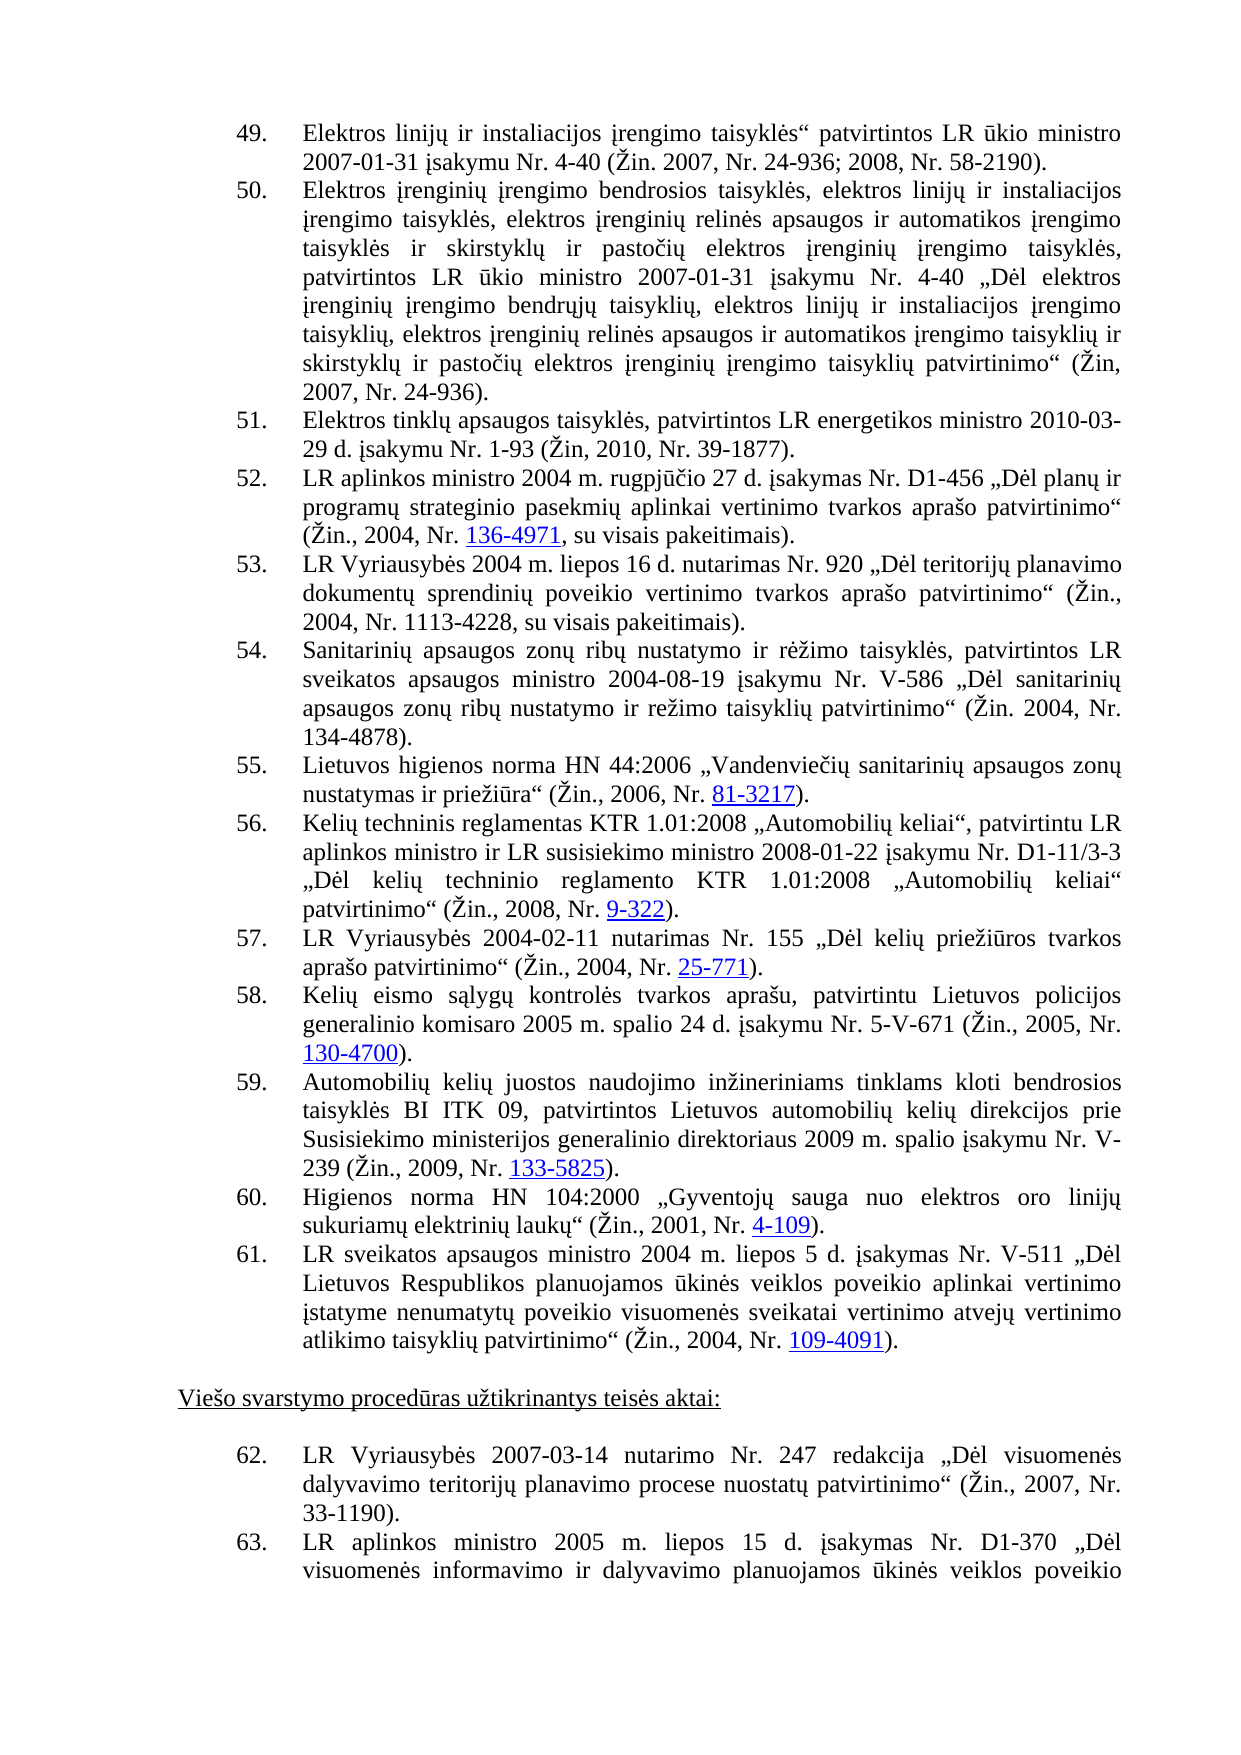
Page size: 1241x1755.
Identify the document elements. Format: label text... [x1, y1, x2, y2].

text 50. Elektros įrenginių įrengimo bendrosios taisyklės, elektros linijų ir instaliacijos įrengimo taisyklės, elektros įrenginių relinės apsaugos ir automatikos įrengimo taisyklės ir skirstyklų ir pastočių elektros įrenginių įrengimo taisyklės, patvirtintos LR ūkio ministro 2007-01-31 įsakymu Nr. 4-40 „Dėl elektros įrenginių įrengimo bendrųjų taisyklių, elektros linijų ir instaliacijos įrengimo taisyklių, elektros įrenginių relinės apsaugos ir automatikos įrengimo taisyklių ir skirstyklų ir pastočių elektros įrenginių įrengimo taisyklių patvirtinimo“ (Žin, 2007, Nr. 24-936). [236, 176, 1122, 406]
text 58. Kelių eismo sąlygų kontrolės tvarkos aprašu, patvirtintu Lietuvos policijos generalinio komisaro 2005 m. spalio 24 d. įsakymu Nr. 5-V-671 (Žin., 2005, Nr. 130-4700). [236, 981, 1122, 1067]
text 59. Automobilių kelių juostos naudojimo inžineriniams tinklams kloti bendrosios taisyklės BI ITK 09, patvirtintos Lietuvos automobilių kelių direkcijos prie Susisiekimo ministerijos generalinio direktoriaus 2009 m. spalio įsakymu Nr. V-239 (Žin., 2009, Nr. 133-5825). [236, 1067, 1122, 1182]
text 49. Elektros linijų ir instaliacijos įrengimo taisyklės“ patvirtintos LR ūkio ministro 2007-01-31 įsakymu Nr. 4-40 (Žin. 2007, Nr. 24-936; 2008, Nr. 58-2190). [236, 118, 1122, 176]
text 63. LR aplinkos ministro 2005 m. liepos 15 d. įsakymas Nr. D1-370 „Dėl visuomenės informavimo ir dalyvavimo planuojamos ūkinės veiklos poveikio [236, 1527, 1122, 1584]
text 56. Kelių techninis reglamentas KTR 1.01:2008 „Automobilių keliai“, patvirtintu LR aplinkos ministro ir LR susisiekimo ministro 2008-01-22 įsakymu Nr. D1-11/3-3 „Dėl kelių techninio reglamento KTR 1.01:2008 „Automobilių keliai“ patvirtinimo“ (Žin., 2008, Nr. 9-322). [236, 808, 1122, 923]
text 60. Higienos norma HN 104:2000 „Gyventojų sauga nuo elektros oro linijų sukuriamų elektrinių laukų“ (Žin., 2001, Nr. 4-109). [236, 1182, 1122, 1239]
text 61. LR sveikatos apsaugos ministro 2004 m. liepos 5 d. įsakymas Nr. V-511 „Dėl Lietuvos Respublikos planuojamos ūkinės veiklos poveikio aplinkai vertinimo įstatyme nenumatytų poveikio visuomenės sveikatai vertinimo atvejų vertinimo atlikimo taisyklių patvirtinimo“ (Žin., 2004, Nr. 109-4091). [236, 1239, 1122, 1354]
text Viešo svarstymo procedūras užtikrinantys teisės aktai: [177, 1383, 1122, 1412]
text 52. LR aplinkos ministro 2004 m. rugpjūčio 27 d. įsakymas Nr. D1-456 „Dėl planų ir programų strateginio pasekmių aplinkai vertinimo tvarkos aprašo patvirtinimo“ (Žin., 2004, Nr. 136-4971, su visais pakeitimais). [236, 463, 1122, 549]
text 51. Elektros tinklų apsaugos taisyklės, patvirtintos LR energetikos ministro 2010-03-29 d. įsakymu Nr. 1-93 (Žin, 2010, Nr. 39-1877). [236, 406, 1122, 463]
text 54. Sanitarinių apsaugos zonų ribų nustatymo ir rėžimo taisyklės, patvirtintos LR sveikatos apsaugos ministro 2004-08-19 įsakymu Nr. V-586 „Dėl sanitarinių apsaugos zonų ribų nustatymo ir režimo taisyklių patvirtinimo“ (Žin. 2004, Nr. 134-4878). [236, 636, 1122, 751]
text 62. LR Vyriausybės 2007-03-14 nutarimo Nr. 247 redakcija „Dėl visuomenės dalyvavimo teritorijų planavimo procese nuostatų patvirtinimo“ (Žin., 2007, Nr. 33-1190). [236, 1441, 1122, 1527]
text 57. LR Vyriausybės 2004-02-11 nutarimas Nr. 155 „Dėl kelių priežiūros tvarkos aprašo patvirtinimo“ (Žin., 2004, Nr. 25-771). [236, 923, 1122, 981]
text 55. Lietuvos higienos norma HN 44:2006 „Vandenviečių sanitarinių apsaugos zonų nustatymas ir priežiūra“ (Žin., 2006, Nr. 81-3217). [236, 751, 1122, 808]
text 53. LR Vyriausybės 2004 m. liepos 16 d. nutarimas Nr. 920 „Dėl teritorijų planavimo dokumentų sprendinių poveikio vertinimo tvarkos aprašo patvirtinimo“ (Žin., 2004, Nr. 1113-4228, su visais pakeitimais). [236, 549, 1122, 636]
